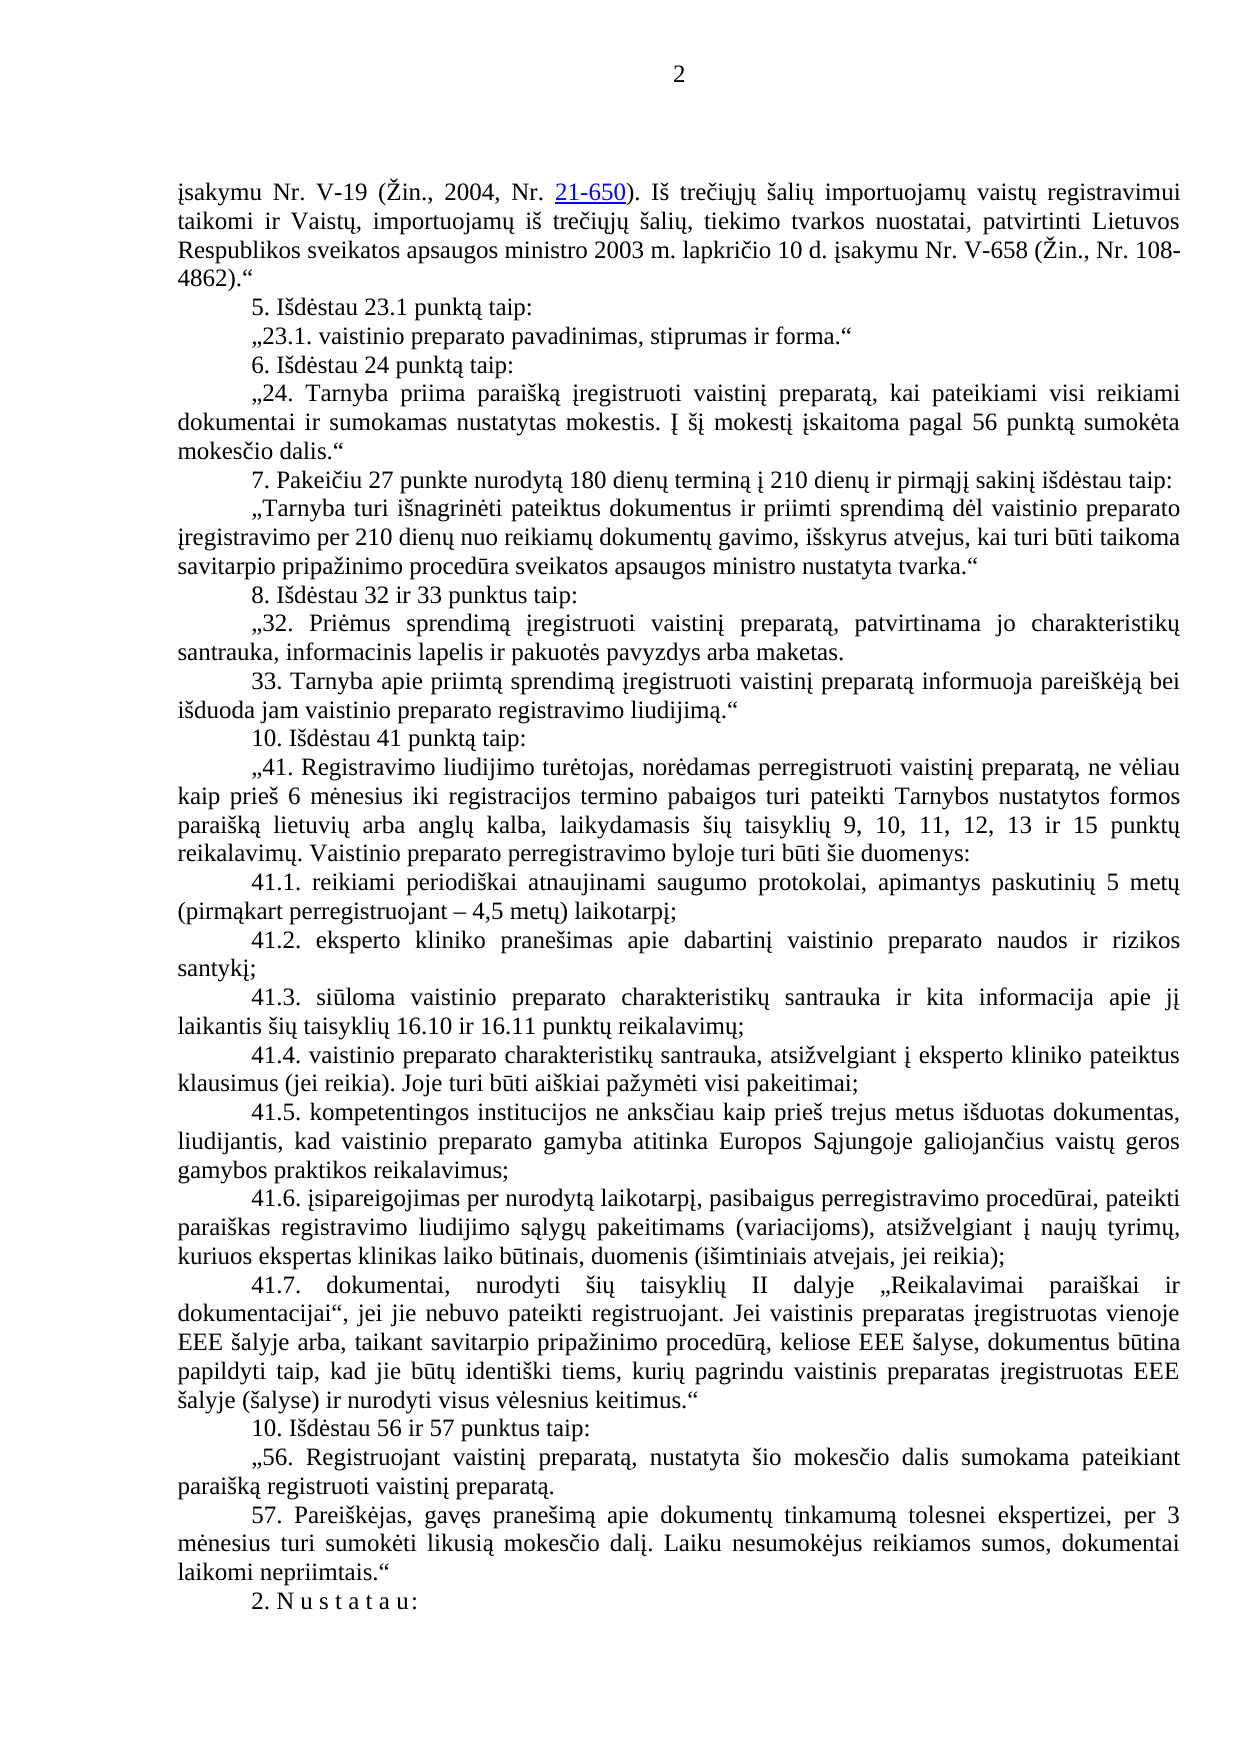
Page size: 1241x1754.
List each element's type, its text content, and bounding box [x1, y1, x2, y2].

text 6. Išdėstau 24 punktą taip: [177, 350, 1181, 378]
text „23.1. vaistinio preparato pavadinimas, stiprumas ir forma.“ [177, 321, 1181, 350]
text 41.5. kompetentingos institucijos ne anksčiau kaip prieš trejus metus išduotas dokumentas, liudijantis, kad vaistinio preparato gamyba atitinka Europos Sąjungoje galiojančius vaistų geros gamybos praktikos reikalavimus; [177, 1097, 1181, 1183]
text 41.7. dokumentai, nurodyti šių taisyklių II dalyje „Reikalavimai paraiškai ir dokumentacijai“, jei jie nebuvo pateikti registruojant. Jei vaistinis preparatas įregistruotas vienoje EEE šalyje arba, taikant savitarpio pripažinimo procedūrą, keliose EEE šalyse, dokumentus būtina papildyti taip, kad jie būtų identiški tiems, kurių pagrindu vaistinis preparatas įregistruotas EEE šalyje (šalyse) ir nurodyti visus vėlesnius keitimus.“ [177, 1270, 1181, 1413]
text įsakymu Nr. V-19 (Žin., 2004, Nr. 21-650). Iš trečiųjų šalių importuojamų vaistų registravimui taikomi ir Vaistų, importuojamų iš trečiųjų šalių, tiekimo tvarkos nuostatai, patvirtinti Lietuvos Respublikos sveikatos apsaugos ministro 2003 m. lapkričio 10 d. įsakymu Nr. V-658 (Žin., Nr. 108-4862).“ [177, 177, 1181, 292]
text 10. Išdėstau 56 ir 57 punktus taip: [177, 1413, 1181, 1442]
text 7. Pakeičiu 27 punkte nurodytą 180 dienų terminą į 210 dienų ir pirmąjį sakinį išdėstau taip: [177, 465, 1181, 493]
text „41. Registravimo liudijimo turėtojas, norėdamas perregistruoti vaistinį preparatą, ne vėliau kaip prieš 6 mėnesius iki registracijos termino pabaigos turi pateikti Tarnybos nustatytos formos paraišką lietuvių arba anglų kalba, laikydamasis šių taisyklių 9, 10, 11, 12, 13 ir 15 punktų reikalavimų. Vaistinio preparato perregistravimo byloje turi būti šie duomenys: [177, 752, 1181, 867]
text 41.1. reikiami periodiškai atnaujinami saugumo protokolai, apimantys paskutinių 5 metų (pirmąkart perregistruojant – 4,5 metų) laikotarpį; [177, 867, 1181, 925]
text „24. Tarnyba priima paraišką įregistruoti vaistinį preparatą, kai pateikiami visi reikiami dokumentai ir sumokamas nustatytas mokestis. Į šį mokestį įskaitoma pagal 56 punktą sumokėta mokesčio dalis.“ [177, 378, 1181, 465]
text 57. Pareiškėjas, gavęs pranešimą apie dokumentų tinkamumą tolesnei ekspertizei, per 3 mėnesius turi sumokėti likusią mokesčio dalį. Laiku nesumokėjus reikiamos sumos, dokumentai laikomi nepriimtais.“ [177, 1500, 1181, 1586]
text 41.6. įsipareigojimas per nurodytą laikotarpį, pasibaigus perregistravimo procedūrai, pateikti paraiškas registravimo liudijimo sąlygų pakeitimams (variacijoms), atsižvelgiant į naujų tyrimų, kuriuos ekspertas klinikas laiko būtinais, duomenis (išimtiniais atvejais, jei reikia); [177, 1183, 1181, 1270]
text 5. Išdėstau 23.1 punktą taip: [177, 292, 1181, 321]
text 41.3. siūloma vaistinio preparato charakteristikų santrauka ir kita informacija apie jį laikantis šių taisyklių 16.10 ir 16.11 punktų reikalavimų; [177, 982, 1181, 1040]
text „56. Registruojant vaistinį preparatą, nustatyta šio mokesčio dalis sumokama pateikiant paraišką registruoti vaistinį preparatą. [177, 1442, 1181, 1500]
text „32. Priėmus sprendimą įregistruoti vaistinį preparatą, patvirtinama jo charakteristikų santrauka, informacinis lapelis ir pakuotės pavyzdys arba maketas. [177, 608, 1181, 666]
text 33. Tarnyba apie priimtą sprendimą įregistruoti vaistinį preparatą informuoja pareiškėją bei išduoda jam vaistinio preparato registravimo liudijimą.“ [177, 666, 1181, 723]
text 41.2. eksperto kliniko pranešimas apie dabartinį vaistinio preparato naudos ir rizikos santykį; [177, 925, 1181, 982]
text „Tarnyba turi išnagrinėti pateiktus dokumentus ir priimti sprendimą dėl vaistinio preparato įregistravimo per 210 dienų nuo reikiamų dokumentų gavimo, išskyrus atvejus, kai turi būti taikoma savitarpio pripažinimo procedūra sveikatos apsaugos ministro nustatyta tvarka.“ [177, 493, 1181, 580]
text 41.4. vaistinio preparato charakteristikų santrauka, atsižvelgiant į eksperto kliniko pateiktus klausimus (jei reikia). Joje turi būti aiškiai pažymėti visi pakeitimai; [177, 1040, 1181, 1097]
text 10. Išdėstau 41 punktą taip: [177, 723, 1181, 752]
text 8. Išdėstau 32 ir 33 punktus taip: [177, 580, 1181, 608]
text 2. Nustatau: [177, 1586, 1181, 1615]
